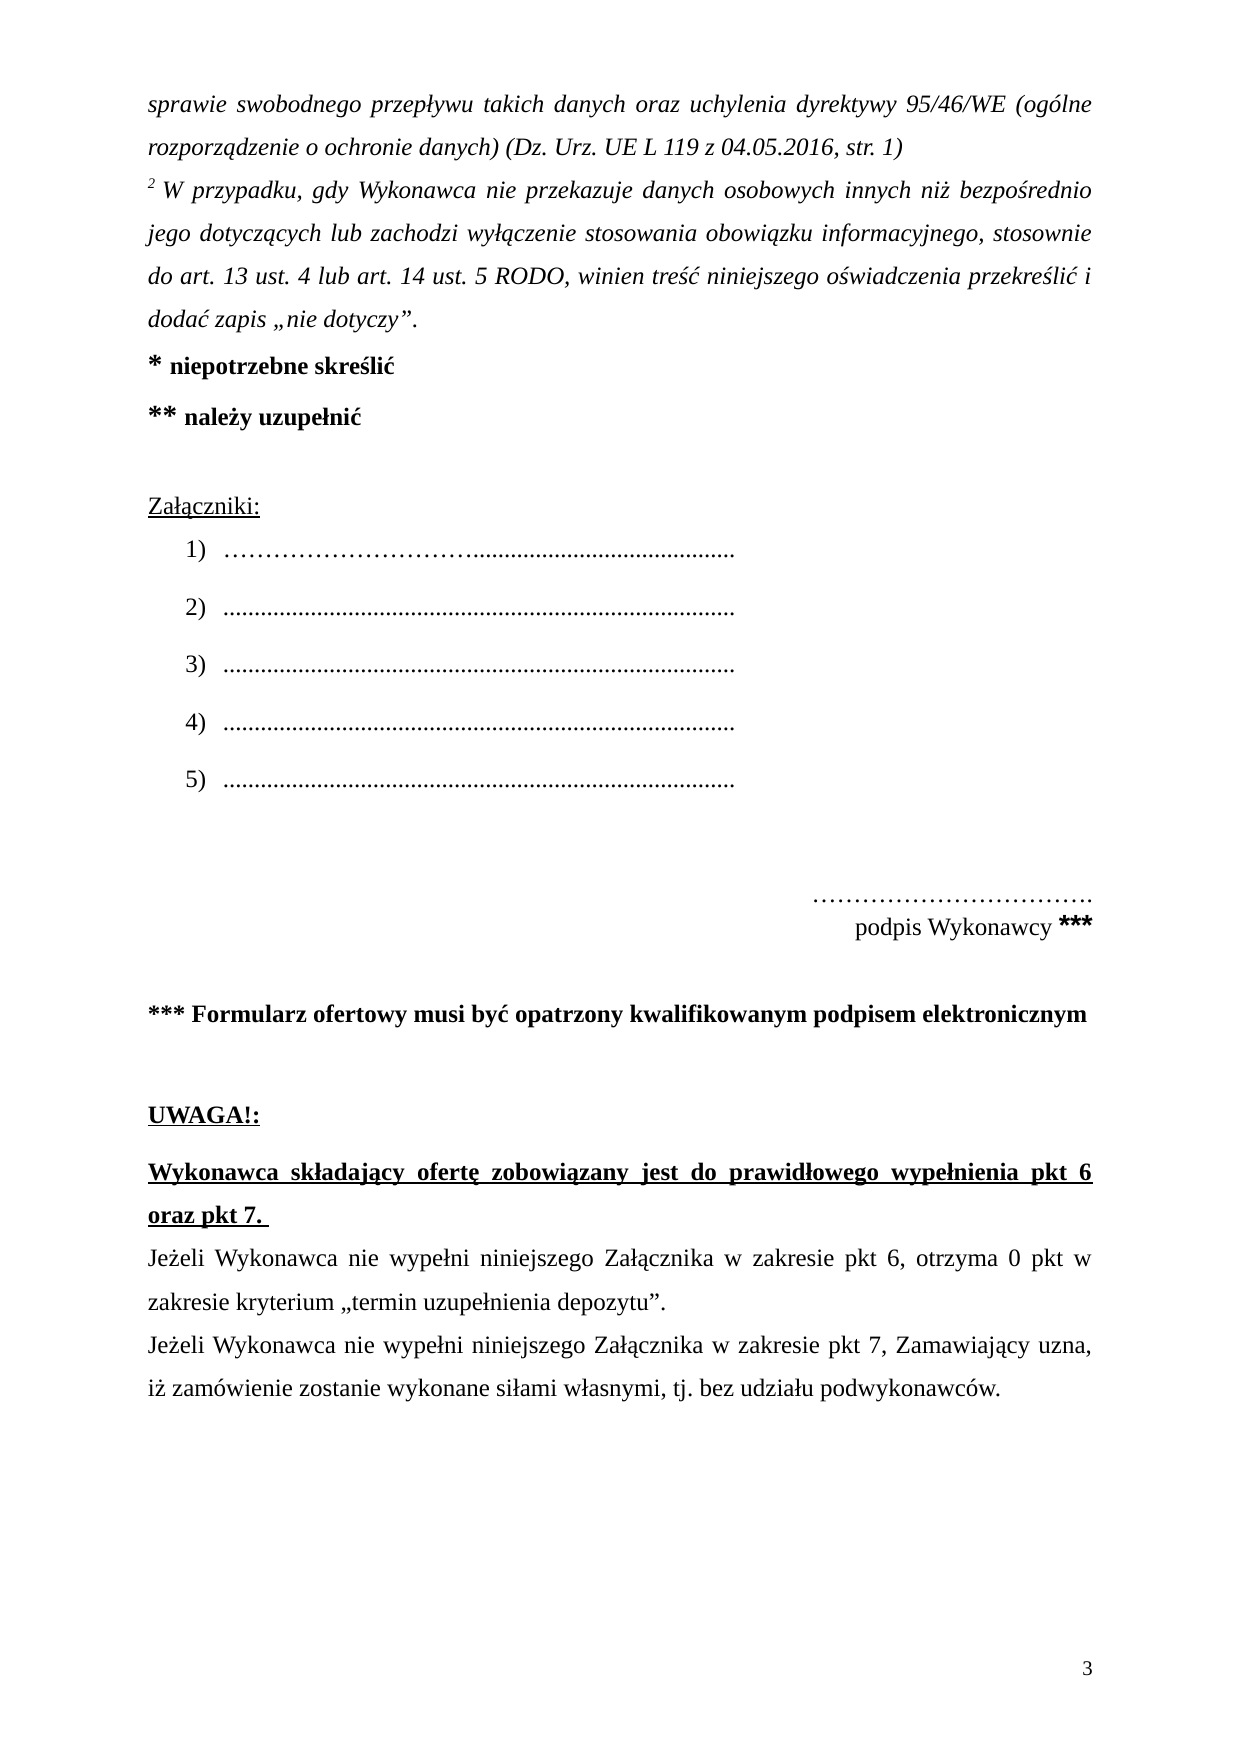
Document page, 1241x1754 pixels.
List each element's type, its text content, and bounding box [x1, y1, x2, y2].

text UWAGA!: [148, 1100, 1092, 1128]
list .................................................................................. [185, 707, 1092, 736]
list .................................................................................. [185, 649, 1092, 678]
text 2 W przypadku, gdy Wykonawca nie przekazuje danych osobowych innych niż bezpośrednio jego dotyczących lub zachodzi wyłączenie stosowania obowiązku informacyjnego, stosownie do art. 13 ust. 4 lub art. 14 ust. 5 RODO, winien treść niniejszego oświadczenia przekreślić i dodać zapis „nie dotyczy”. [148, 175, 1092, 333]
text Jeżeli Wykonawca nie wypełni niniejszego Załącznika w zakresie pkt 7, Zamawiający uzna, iż zamówienie zostanie wykonane siłami własnymi, tj. bez udziału podwykonawców. [148, 1330, 1092, 1402]
list .................................................................................. [185, 592, 1092, 621]
text Wykonawca składający ofertę zobowiązany jest do prawidłowego wypełnienia pkt 6 [148, 1157, 1092, 1182]
text Jeżeli Wykonawca nie wypełni niniejszego Załącznika w zakresie pkt 6, otrzyma 0 pkt w zakresie kryterium „termin uzupełnienia depozytu”. [148, 1243, 1092, 1315]
text Załączniki: [148, 491, 1092, 520]
text ** należy uzupełnić [148, 398, 1092, 431]
text podpis Wykonawcy *** [664, 908, 1092, 942]
list .................................................................................. [185, 764, 1092, 793]
text *** Formularz ofertowy musi być opatrzony kwalifikowanym podpisem elektronicznym [148, 999, 1092, 1028]
list ………………………….......................................... [185, 534, 1092, 563]
text sprawie swobodnego przepływu takich danych oraz uchylenia dyrektywy 95/46/WE (ogólne rozporządzenie o ochronie danych) (Dz. Urz. UE L 119 z 04.05.2016, str. 1) [148, 89, 1092, 161]
text oraz pkt 7. [148, 1184, 1092, 1229]
text ……………………………. [516, 879, 1092, 908]
text * niepotrzebne skreślić [148, 347, 1092, 381]
